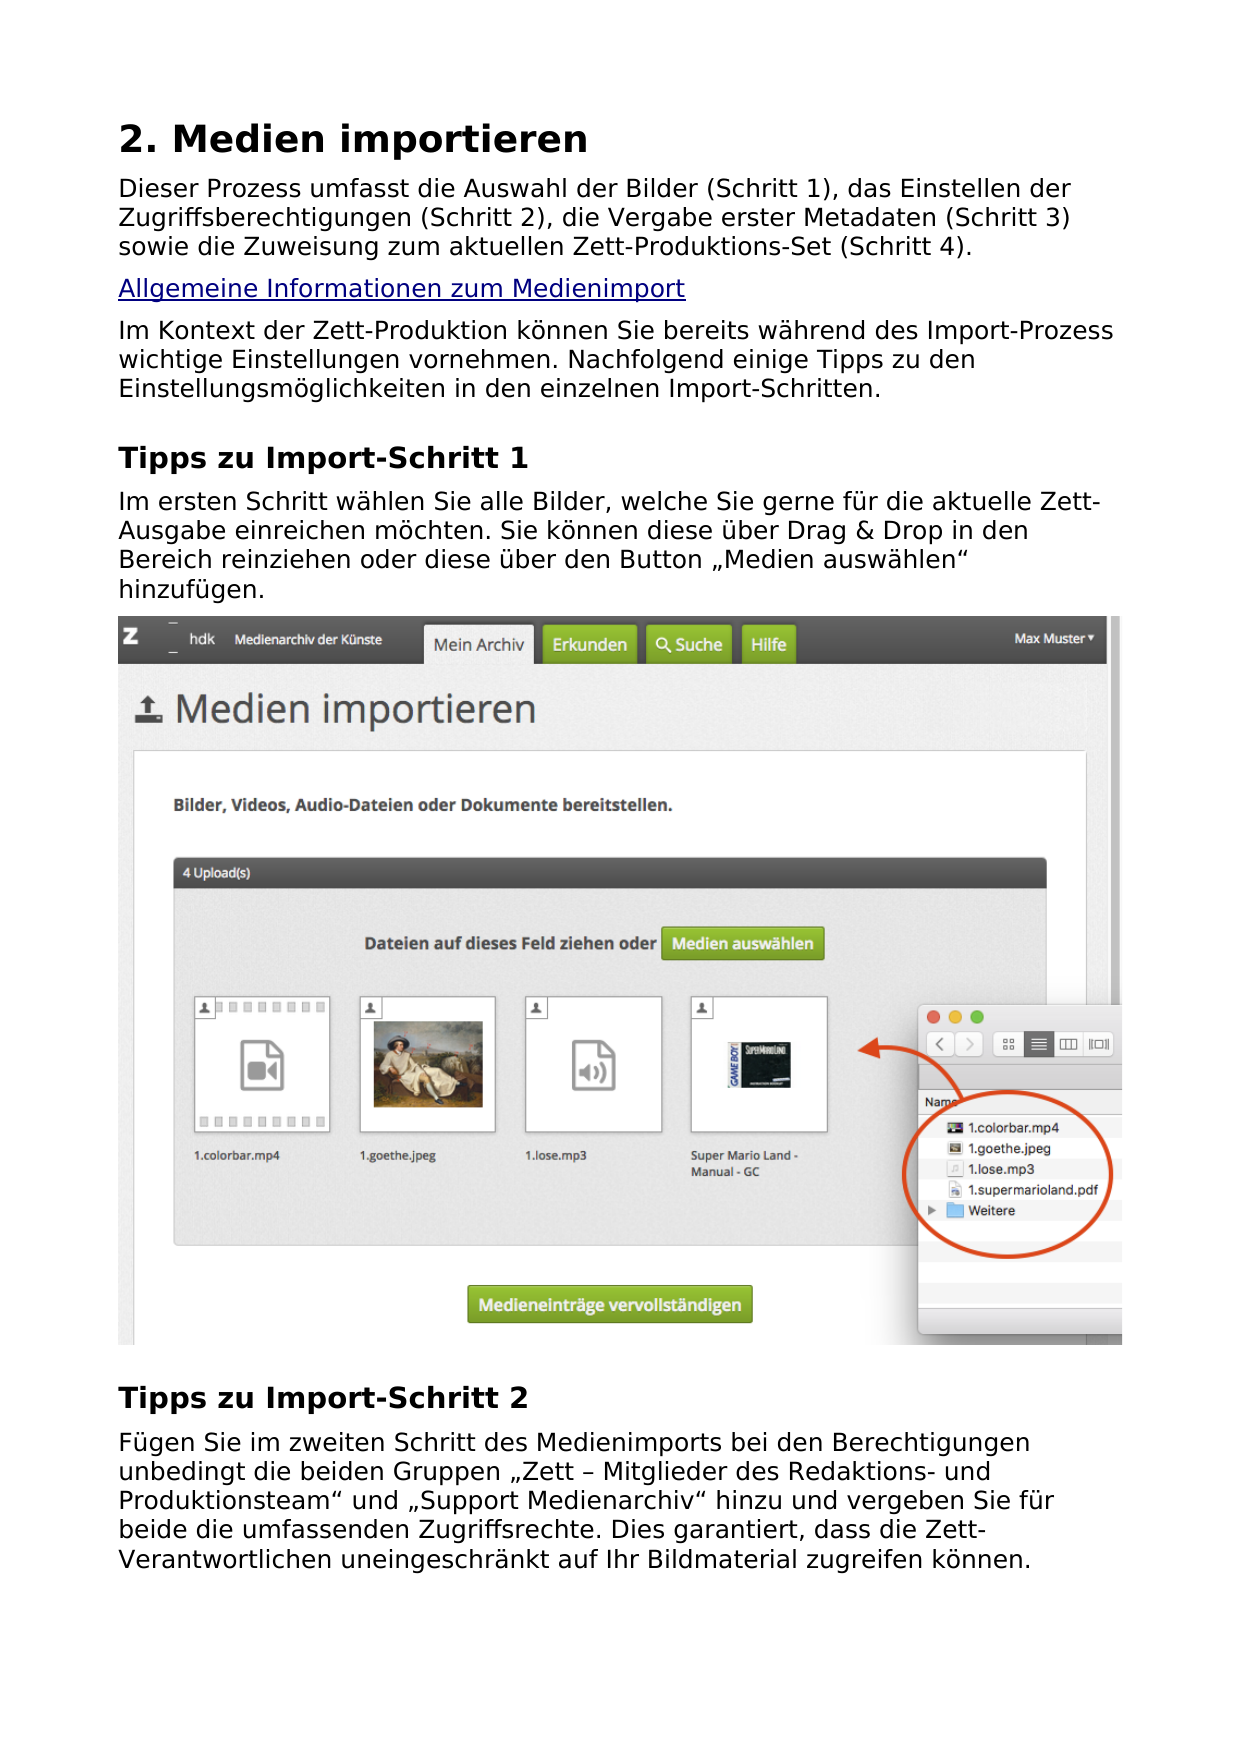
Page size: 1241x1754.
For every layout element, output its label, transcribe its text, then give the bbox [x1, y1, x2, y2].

text Allgemeine Informationen zum Medienimport [118, 274, 1122, 303]
text Im Kontext der Zett-Produktion können Sie bereits während des Import-Prozess wichtige Einstellungen vornehmen. Nachfolgend einige Tipps zu den Einstellungsmöglichkeiten in den einzelnen Import-Schritten. [118, 316, 1122, 403]
picture [118, 616, 1123, 1345]
text Im ersten Schritt wählen Sie alle Bilder, welche Sie gerne für die aktuelle Zett-Ausgabe einreichen möchten. Sie können diese über Drag & Drop in den Bereich reinziehen oder diese über den Button „Medien auswählen“ hinzufügen. [118, 487, 1122, 604]
subtitle Tipps zu Import-Schritt 1 [118, 441, 1122, 475]
text Dieser Prozess umfasst die Auswahl der Bilder (Schritt 1), das Einstellen der Zugriffsberechtigungen (Schritt 2), die Vergabe erster Metadaten (Schritt 3) sowie die Zuweisung zum aktuellen Zett-Produktions-Set (Schritt 4). [118, 174, 1122, 262]
text Fügen Sie im zweiten Schritt des Medienimports bei den Berechtigungen unbedingt die beiden Gruppen „Zett – Mitglieder des Redaktions- und Produktionsteam“ und „Support Medienarchiv“ hinzu und vergeben Sie für beide die umfassenden Zugriffsrechte. Dies garantiert, dass die Zett-Verantwortlichen uneingeschränkt auf Ihr Bildmaterial zugreifen können. [118, 1428, 1122, 1574]
subtitle Tipps zu Import-Schritt 2 [118, 1382, 1122, 1416]
subtitle 2. Medien importieren [118, 118, 1122, 162]
